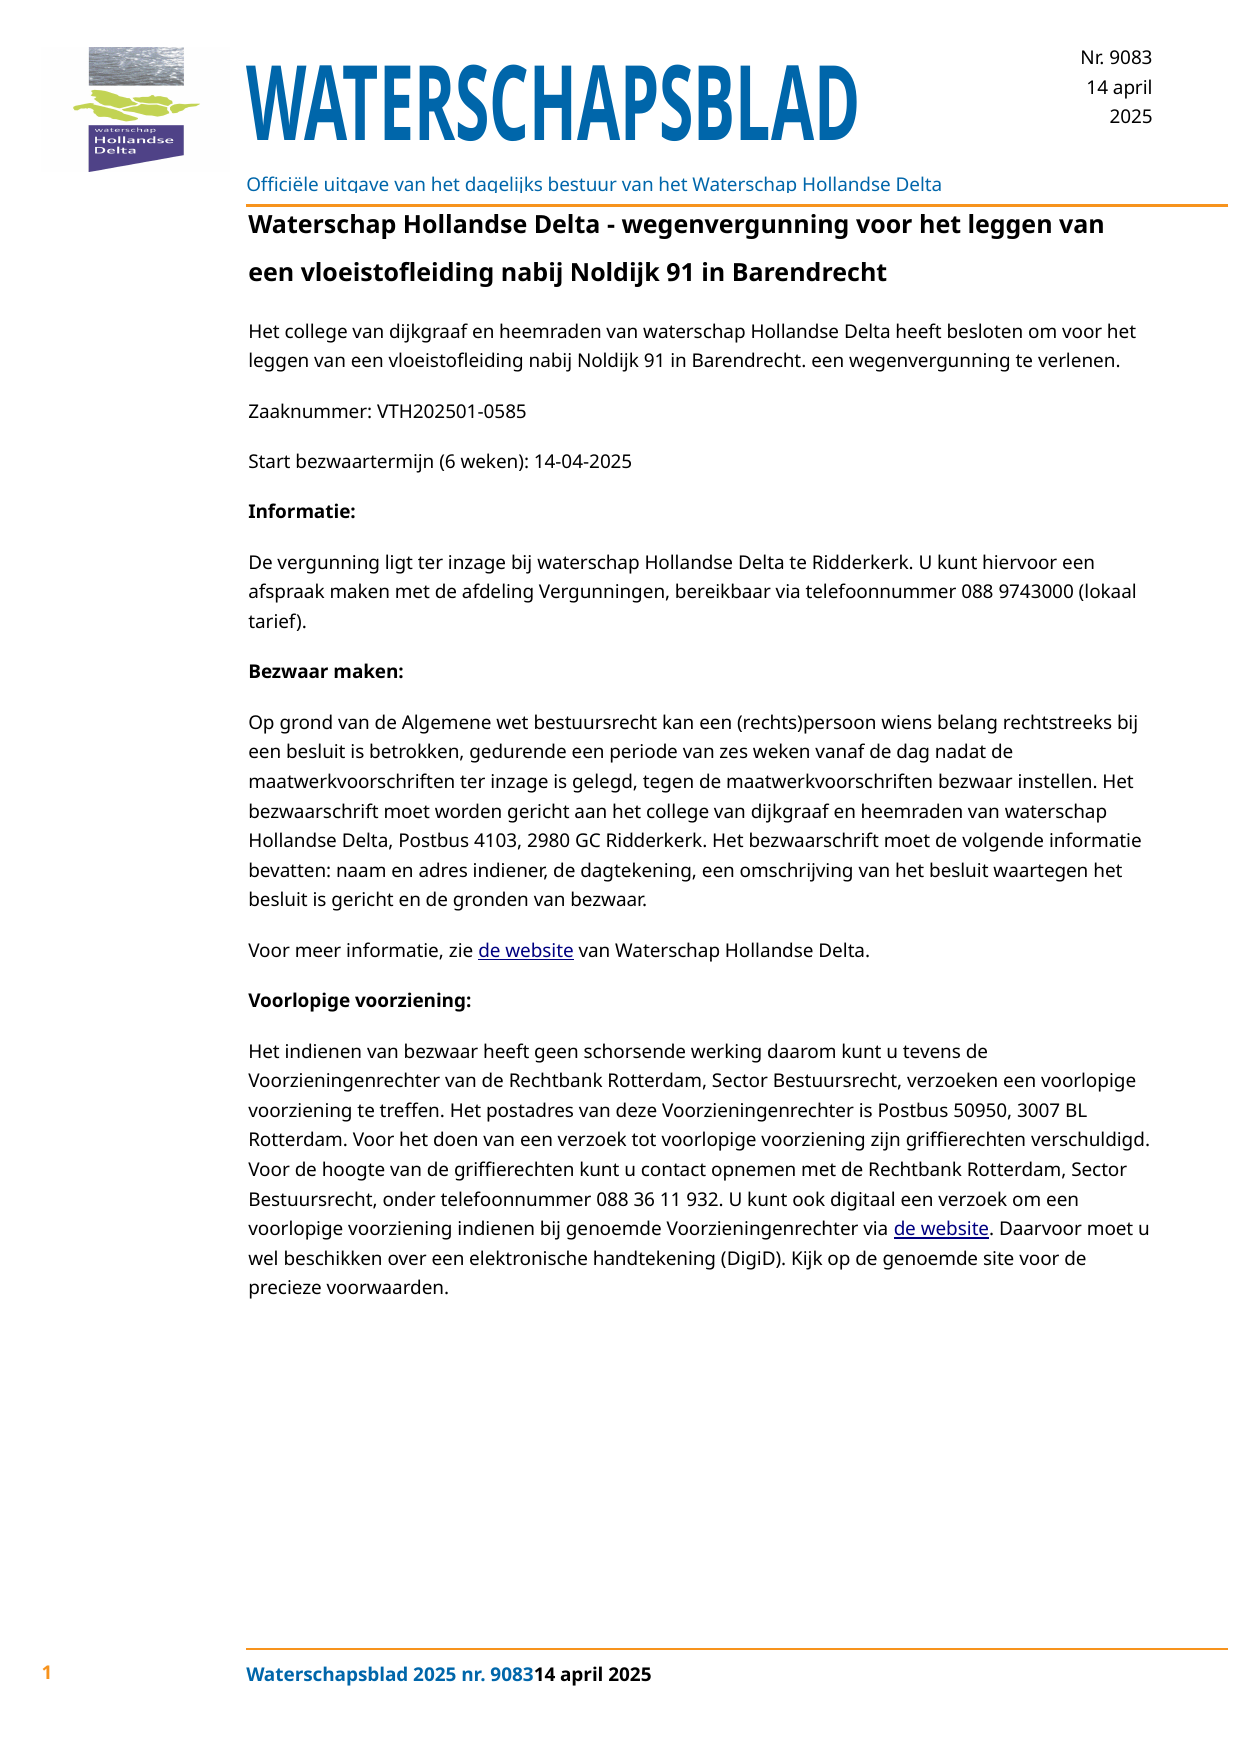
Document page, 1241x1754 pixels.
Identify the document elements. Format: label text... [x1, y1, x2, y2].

text Voorlopige voorziening: [248, 987, 1152, 1013]
text Waterschap Hollandse Delta - wegenvergunning voor het leggen van een vloeistofleiding nabij Noldijk 91 in Barendrecht [248, 207, 1152, 288]
text Start bezwaartermijn (6 weken): 14-04-2025 [248, 448, 1152, 474]
text Zaaknummer: VTH202501-0585 [248, 398, 1152, 424]
picture [41, 47, 231, 172]
text Bezwaar maken: [248, 659, 1152, 684]
text De vergunning ligt ter inzage bij waterschap Hollandse Delta te Ridderkerk. U kunt hiervoor een afspraak maken met de afdeling Vergunningen, bereikbaar via telefoonnummer 088 9743000 (lokaal tarief). [248, 549, 1152, 634]
text Op grond van de Algemene wet bestuursrecht kan een (rechts)persoon wiens belang rechtstreeks bij een besluit is betrokken, gedurende een periode van zes weken vanaf de dag nadat de maatwerkvoorschriften ter inzage is gelegd, tegen de maatwerkvoorschriften bezwaar instellen. Het bezwaarschrift moet worden gericht aan het college van dijkgraaf en heemraden van waterschap Hollandse Delta, Postbus 4103, 2980 GC Ridderkerk. Het bezwaarschrift moet de volgende informatie bevatten: naam en adres indiener, de dagtekening, een omschrijving van het besluit waartegen het besluit is gericht en de gronden van bezwaar. [248, 709, 1152, 912]
text Het college van dijkgraaf en heemraden van waterschap Hollandse Delta heeft besloten om voor het leggen van een vloeistofleiding nabij Noldijk 91 in Barendrecht. een wegenvergunning te verlenen. [248, 318, 1152, 373]
text Voor meer informatie, zie de website van Waterschap Hollandse Delta. [248, 937, 1152, 963]
text Informatie: [248, 499, 1152, 524]
text Het indienen van bezwaar heeft geen schorsende werking daarom kunt u tevens de Voorzieningenrechter van de Rechtbank Rotterdam, Sector Bestuursrecht, verzoeken een voorlopige voorziening te treffen. Het postadres van deze Voorzieningenrechter is Postbus 50950, 3007 BL Rotterdam. Voor het doen van een verzoek tot voorlopige voorziening zijn griffierechten verschuldigd. Voor de hoogte van de griffierechten kunt u contact opnemen met de Rechtbank Rotterdam, Sector Bestuursrecht, onder telefoonnummer 088 36 11 932. U kunt ook digitaal een verzoek om een voorlopige voorziening indienen bij genoemde Voorzieningenrechter via de website. Daarvoor moet u wel beschikken over een elektronische handtekening (DigiD). Kijk op de genoemde site voor de precieze voorwaarden. [248, 1038, 1152, 1300]
